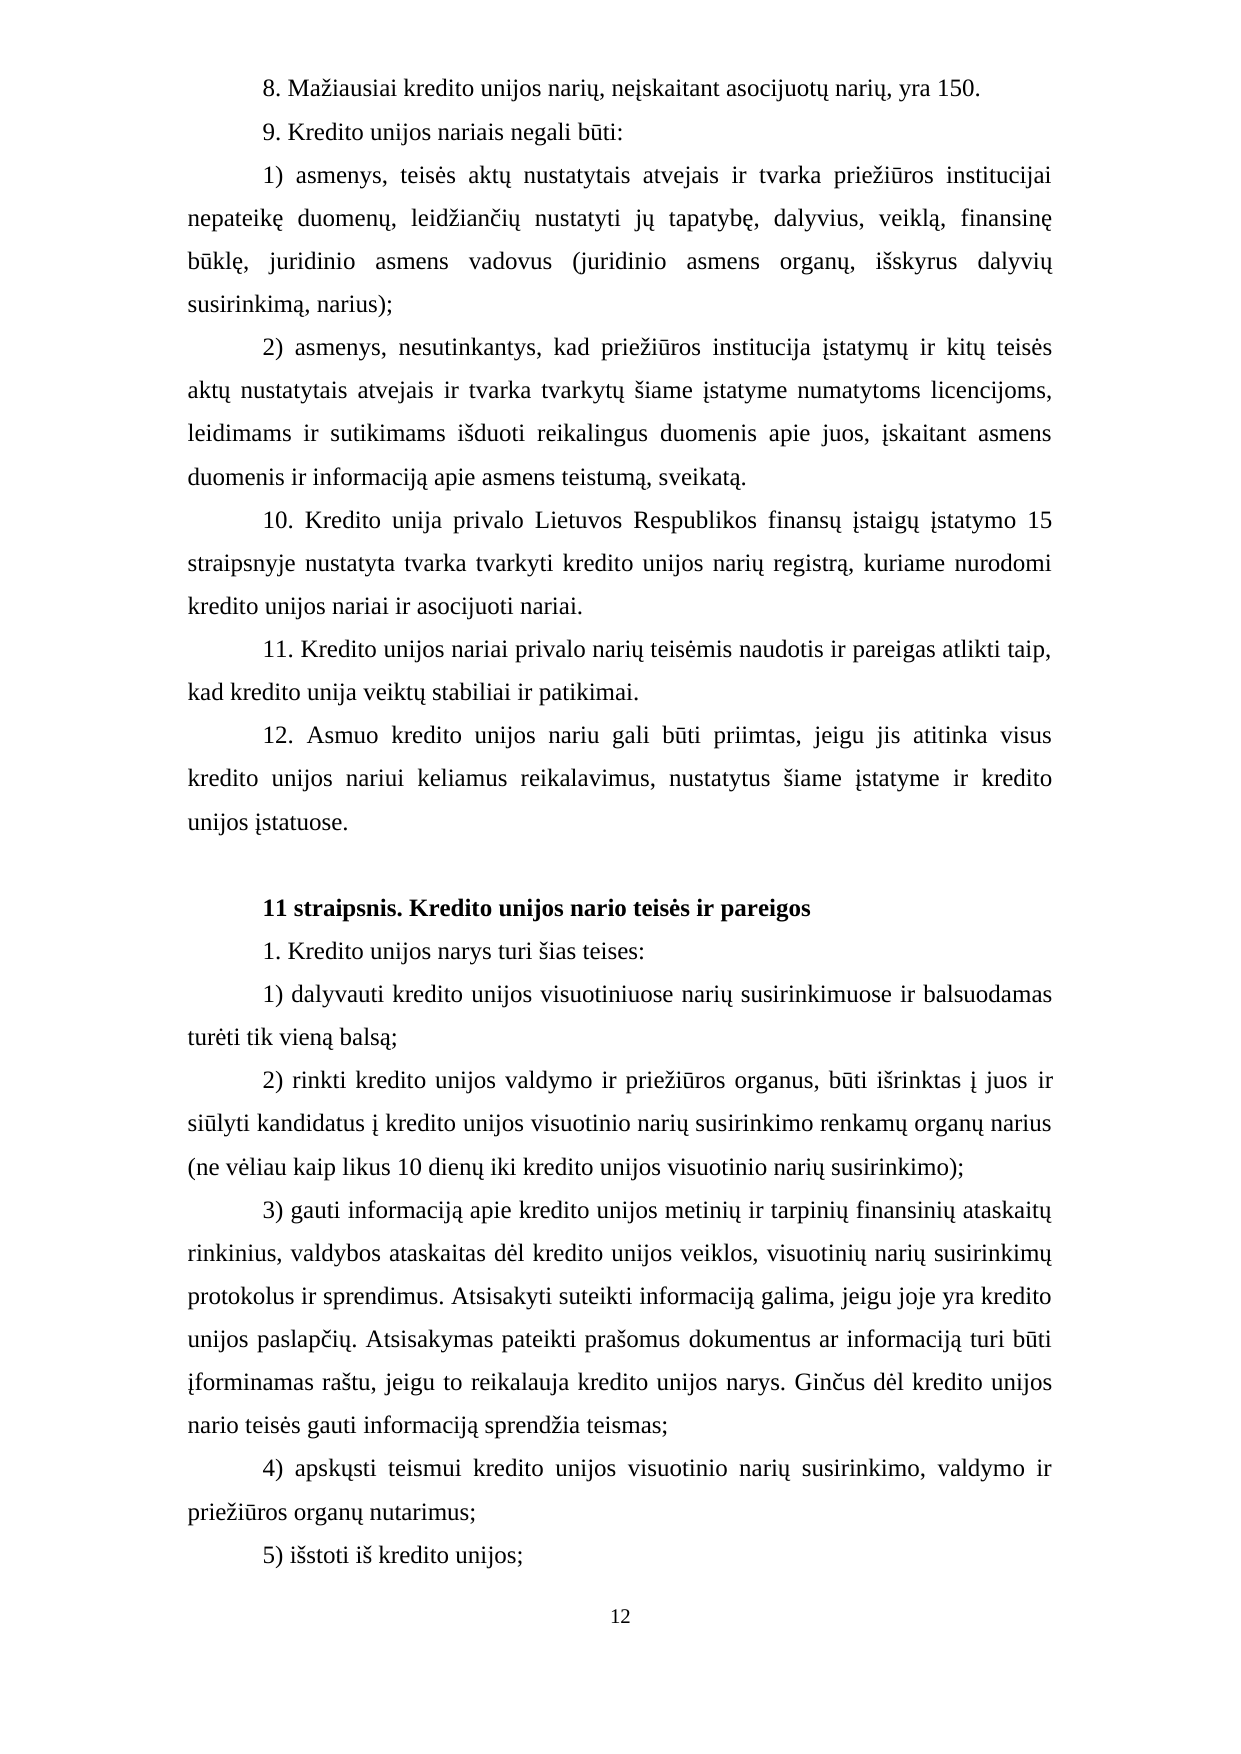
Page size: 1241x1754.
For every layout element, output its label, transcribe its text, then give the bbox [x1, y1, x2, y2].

text 10. Kredito unija privalo Lietuvos Respublikos finansų įstaigų įstatymo 15 straipsnyje nustatyta tvarka tvarkyti kredito unijos narių registrą, kuriame nurodomi kredito unijos nariai ir asocijuoti nariai. [187, 505, 1053, 620]
text 1) dalyvauti kredito unijos visuotiniuose narių susirinkimuose ir balsuodamas turėti tik vieną balsą; [187, 979, 1053, 1051]
text 9. Kredito unijos nariais negali būti: [187, 117, 1053, 145]
text 12. Asmuo kredito unijos nariu gali būti priimtas, jeigu jis atitinka visus kredito unijos nariui keliamus reikalavimus, nustatytus šiame įstatyme ir kredito unijos įstatuose. [187, 720, 1053, 835]
text 11 straipsnis. Kredito unijos nario teisės ir pareigos [187, 893, 1053, 922]
text 11. Kredito unijos nariai privalo narių teisėmis naudotis ir pareigas atlikti taip, kad kredito unija veiktų stabiliai ir patikimai. [187, 634, 1053, 706]
text 4) apskųsti teismui kredito unijos visuotinio narių susirinkimo, valdymo ir priežiūros organų nutarimus; [187, 1453, 1053, 1525]
text 3) gauti informaciją apie kredito unijos metinių ir tarpinių finansinių ataskaitų rinkinius, valdybos ataskaitas dėl kredito unijos veiklos, visuotinių narių susirinkimų protokolus ir sprendimus. Atsisakyti suteikti informaciją galima, jeigu joje yra kredito unijos paslapčių. Atsisakymas pateikti prašomus dokumentus ar informaciją turi būti įforminamas raštu, jeigu to reikalauja kredito unijos narys. Ginčus dėl kredito unijos nario teisės gauti informaciją sprendžia teismas; [187, 1195, 1053, 1439]
text 1. Kredito unijos narys turi šias teises: [187, 936, 1053, 965]
text 8. Mažiausiai kredito unijos narių, neįskaitant asocijuotų narių, yra 150. [187, 73, 1053, 102]
text 2) asmenys, nesutinkantys, kad priežiūros institucija įstatymų ir kitų teisės aktų nustatytais atvejais ir tvarka tvarkytų šiame įstatyme numatytoms licencijoms, leidimams ir sutikimams išduoti reikalingus duomenis apie juos, įskaitant asmens duomenis ir informaciją apie asmens teistumą, sveikatą. [187, 332, 1053, 490]
text 5) išstoti iš kredito unijos; [187, 1540, 1053, 1568]
text 2) rinkti kredito unijos valdymo ir priežiūros organus, būti išrinktas į juos ir siūlyti kandidatus į kredito unijos visuotinio narių susirinkimo renkamų organų narius (ne vėliau kaip likus 10 dienų iki kredito unijos visuotinio narių susirinkimo); [187, 1065, 1053, 1180]
text 1) asmenys, teisės aktų nustatytais atvejais ir tvarka priežiūros institucijai nepateikę duomenų, leidžiančių nustatyti jų tapatybę, dalyvius, veiklą, finansinę būklę, juridinio asmens vadovus (juridinio asmens organų, išskyrus dalyvių susirinkimą, narius); [187, 160, 1053, 318]
